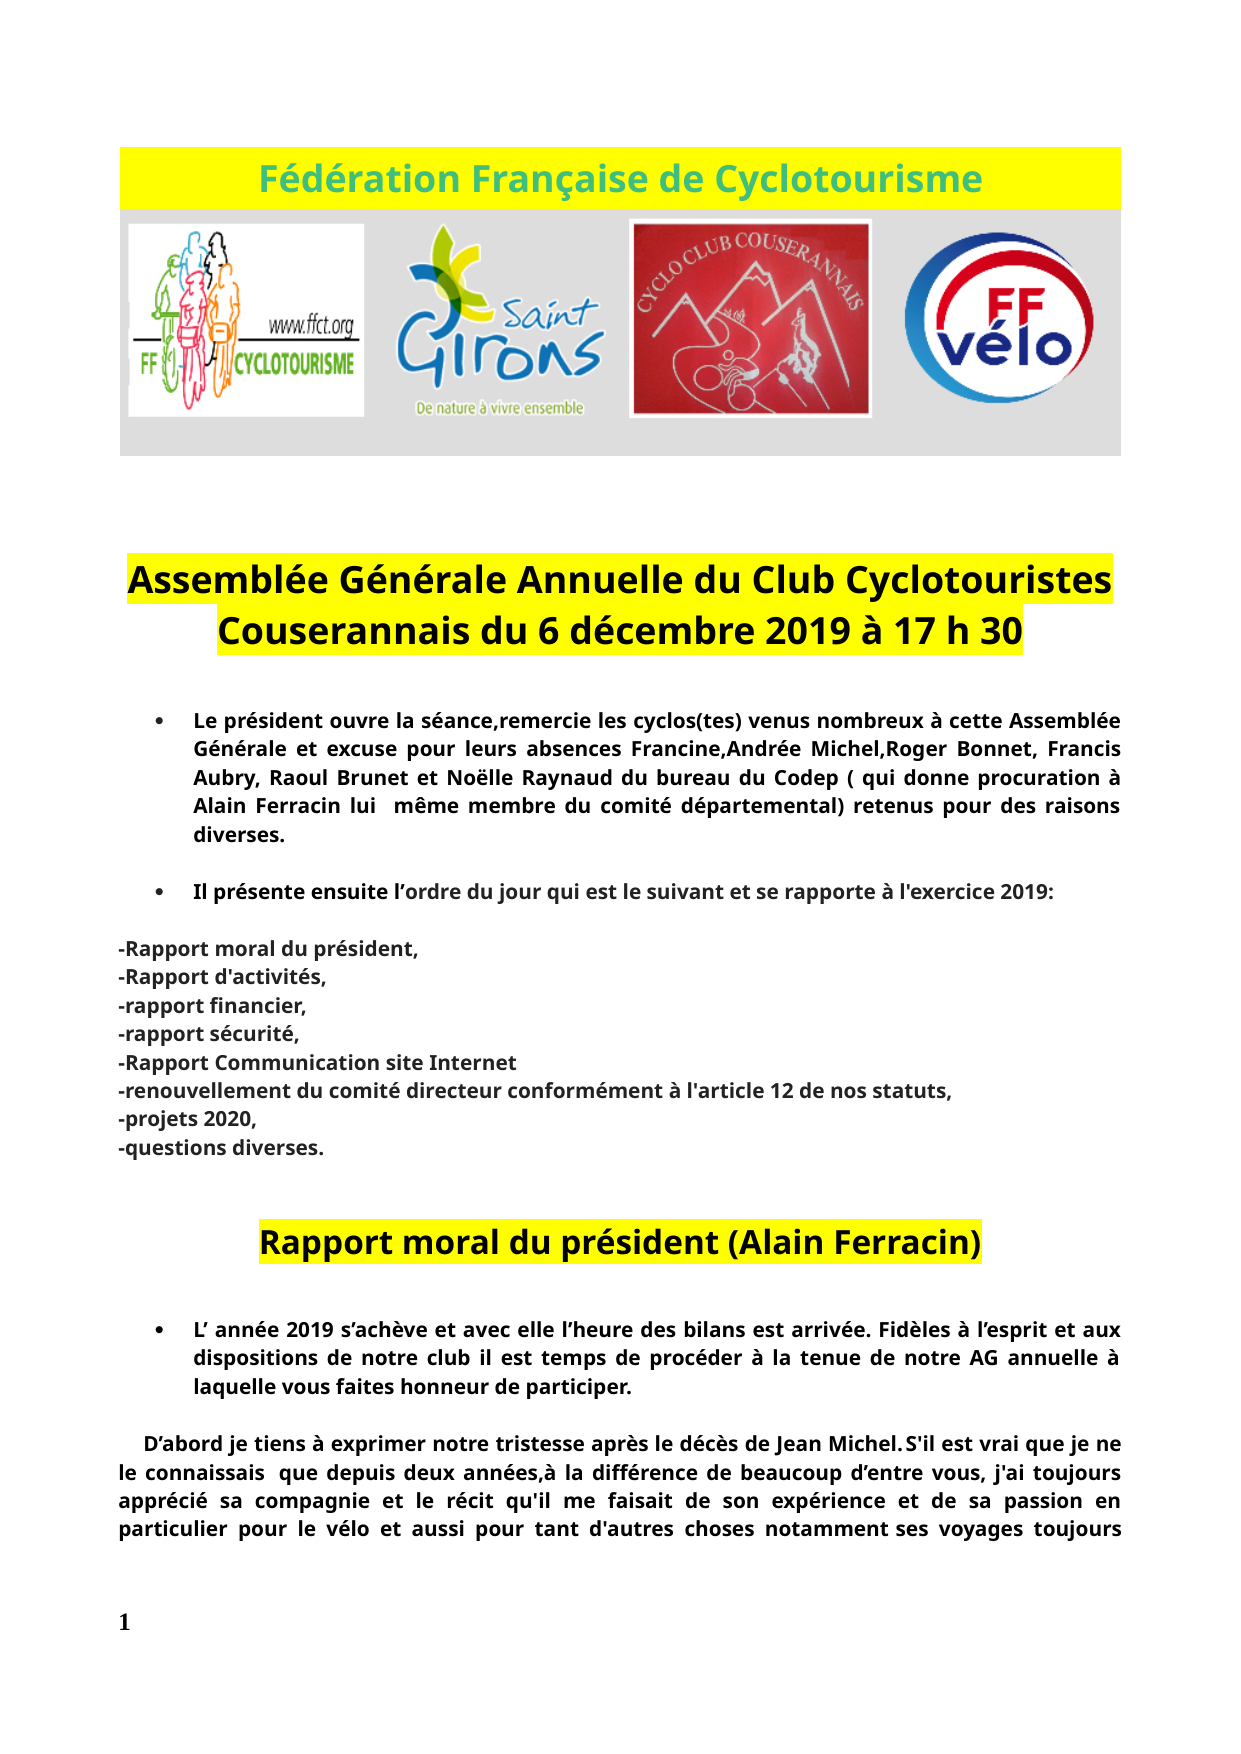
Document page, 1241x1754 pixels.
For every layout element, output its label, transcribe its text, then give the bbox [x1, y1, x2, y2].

text -Rapport Communication site Internet [118, 1048, 1122, 1076]
list Le président ouvre la séance,remercie les cyclos(tes) venus nombreux à cette Assemblée Générale et excuse pour leurs absences Francine,Andrée Michel,Roger Bonnet, Francis Aubry, Raoul Brunet et Noëlle Raynaud du bureau du Codep ( qui donne procuration à Alain Ferracin lui même membre du comité départemental) retenus pour des raisons diverses. [156, 706, 1122, 848]
text Rapport moral du président (Alain Ferracin) [118, 1219, 1122, 1264]
table_cell [120, 209, 369, 215]
table_cell [870, 209, 1121, 456]
text -questions diverses. [118, 1133, 1122, 1161]
table_cell [369, 422, 620, 456]
table_cell [120, 422, 369, 456]
table_cell [620, 209, 870, 215]
table_header Fédération Française de Cyclotourisme [120, 147, 1121, 209]
text D’abord je tiens à exprimer notre tristesse après le décès de Jean Michel.S'il est vrai que je ne le connaissais que depuis deux années,à la différence de beaucoup d’entre vous, j'ai toujours apprécié sa compagnie et le récit qu'il me faisait de son expérience et de sa passion en particulier pour le vélo et aussi pour tant d'autres choses notamment ses voyages toujours [118, 1429, 1122, 1543]
text -rapport sécurité, [118, 1019, 1122, 1048]
table_cell [620, 422, 870, 456]
text -renouvellement du comité directeur conformément à l'article 12 de nos statuts, [118, 1076, 1122, 1104]
text Assemblée Générale Annuelle du Club Cyclotouristes Couserannais du 6 décembre 2019 à 17 h 30 [118, 553, 1122, 655]
list L’ année 2019 s’achève et avec elle l’heure des bilans est arrivée. Fidèles à l’esprit et aux dispositions de notre club il est temps de procéder à la tenue de notre AG annuelle à laquelle vous faites honneur de participer. [156, 1315, 1122, 1400]
text -Rapport d'activités, [118, 962, 1122, 991]
text -Rapport moral du président, [118, 934, 1122, 962]
text -projets 2020, [118, 1104, 1122, 1133]
list Il présente ensuite l’ordre du jour qui est le suivant et se rapporte à l'exercice 2019: [156, 877, 1122, 906]
picture [120, 215, 1119, 422]
text -rapport financier, [118, 991, 1122, 1019]
table_cell [369, 209, 620, 215]
